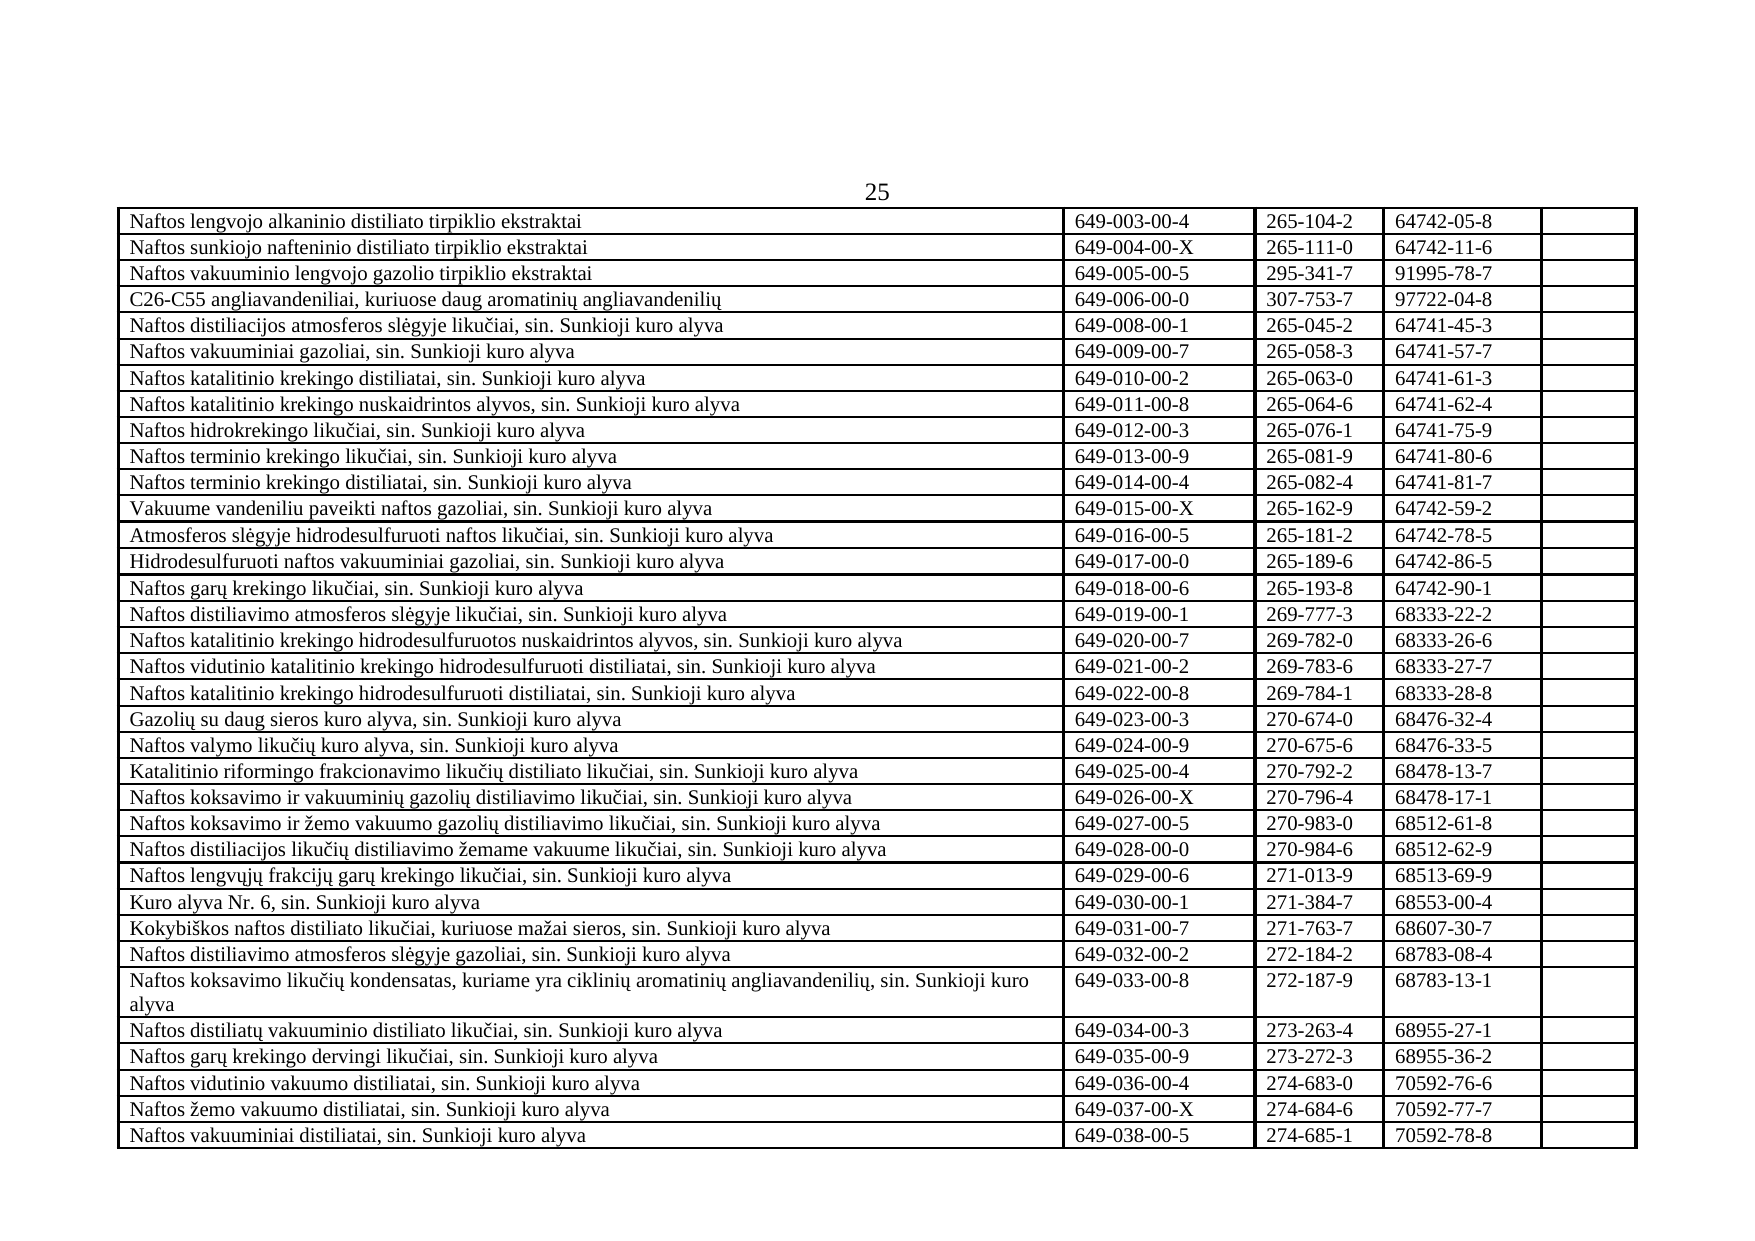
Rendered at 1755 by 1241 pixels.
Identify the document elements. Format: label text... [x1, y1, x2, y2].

table_cell [1543, 837, 1634, 861]
table_cell [1543, 313, 1634, 337]
table_cell 274-685-1 [1257, 1123, 1382, 1147]
table_cell Naftos terminio krekingo likučiai, sin. Sunkioji kuro alyva [120, 444, 1062, 468]
table_cell 270-984-6 [1257, 837, 1382, 861]
table_cell 269-782-0 [1257, 628, 1382, 652]
table_cell Naftos koksavimo likučių kondensatas, kuriame yra ciklinių aromatinių angliavandenilių, sin. Sunkioji kuro alyva [120, 968, 1062, 1016]
table_cell Gazolių su daug sieros kuro alyva, sin. Sunkioji kuro alyva [120, 707, 1062, 731]
table_cell Naftos žemo vakuumo distiliatai, sin. Sunkioji kuro alyva [120, 1097, 1062, 1121]
table_cell 649-038-00-5 [1065, 1123, 1253, 1147]
table_cell [1543, 444, 1634, 468]
table_cell 265-058-3 [1257, 340, 1382, 363]
table_cell 91995-78-7 [1385, 261, 1540, 285]
table_cell [1543, 811, 1634, 835]
table_cell Naftos garų krekingo likučiai, sin. Sunkioji kuro alyva [120, 576, 1062, 600]
table_cell 265-193-8 [1257, 576, 1382, 600]
table_cell [1543, 392, 1634, 416]
table_cell Naftos lengvojo alkaninio distiliato tirpiklio ekstraktai [120, 209, 1062, 233]
table_cell 271-384-7 [1257, 890, 1382, 914]
table_cell 64741-45-3 [1385, 313, 1540, 337]
table_cell 68476-32-4 [1385, 707, 1540, 731]
table_cell 265-189-6 [1257, 549, 1382, 573]
table_cell 649-026-00-X [1065, 785, 1253, 809]
table_cell 265-063-0 [1257, 366, 1382, 390]
table_cell 265-081-9 [1257, 444, 1382, 468]
table_cell 649-005-00-5 [1065, 261, 1253, 285]
table_cell 649-008-00-1 [1065, 313, 1253, 337]
table_cell 649-023-00-3 [1065, 707, 1253, 731]
table_cell Naftos katalitinio krekingo hidrodesulfuruoti distiliatai, sin. Sunkioji kuro alyva [120, 680, 1062, 704]
table_cell 64741-75-9 [1385, 418, 1540, 442]
table_cell [1543, 707, 1634, 731]
table_cell [1543, 733, 1634, 757]
table_cell [1543, 628, 1634, 652]
table_cell 273-263-4 [1257, 1018, 1382, 1042]
table_cell Katalitinio riformingo frakcionavimo likučių distiliato likučiai, sin. Sunkioji kuro alyva [120, 759, 1062, 783]
table_cell 265-064-6 [1257, 392, 1382, 416]
table_cell Naftos sunkiojo nafteninio distiliato tirpiklio ekstraktai [120, 235, 1062, 259]
table_cell 270-796-4 [1257, 785, 1382, 809]
table_cell 68955-36-2 [1385, 1044, 1540, 1068]
table_cell 269-784-1 [1257, 680, 1382, 704]
table_cell 270-674-0 [1257, 707, 1382, 731]
table_cell Hidrodesulfuruoti naftos vakuuminiai gazoliai, sin. Sunkioji kuro alyva [120, 549, 1062, 573]
table_cell Naftos valymo likučių kuro alyva, sin. Sunkioji kuro alyva [120, 733, 1062, 757]
table_cell [1543, 287, 1634, 311]
table_cell 64741-62-4 [1385, 392, 1540, 416]
table_cell [1543, 235, 1634, 259]
table_cell [1543, 785, 1634, 809]
table_cell 649-004-00-X [1065, 235, 1253, 259]
table_cell Naftos koksavimo ir vakuuminių gazolių distiliavimo likučiai, sin. Sunkioji kuro alyva [120, 785, 1062, 809]
table_cell 649-028-00-0 [1065, 837, 1253, 861]
table_cell 68478-17-1 [1385, 785, 1540, 809]
table_cell 64742-90-1 [1385, 576, 1540, 600]
table_cell [1543, 1097, 1634, 1121]
table_cell 68783-08-4 [1385, 942, 1540, 966]
table_cell 649-012-00-3 [1065, 418, 1253, 442]
table_cell 272-184-2 [1257, 942, 1382, 966]
table_cell 64742-59-2 [1385, 496, 1540, 520]
table_cell 68512-62-9 [1385, 837, 1540, 861]
table_cell 649-024-00-9 [1065, 733, 1253, 757]
table_cell 265-162-9 [1257, 496, 1382, 520]
table_cell [1543, 864, 1634, 887]
table_cell 270-983-0 [1257, 811, 1382, 835]
table_cell 649-014-00-4 [1065, 470, 1253, 494]
table_cell Vakuume vandeniliu paveikti naftos gazoliai, sin. Sunkioji kuro alyva [120, 496, 1062, 520]
table_cell 649-010-00-2 [1065, 366, 1253, 390]
table_cell Naftos vidutinio vakuumo distiliatai, sin. Sunkioji kuro alyva [120, 1071, 1062, 1094]
table_cell 649-022-00-8 [1065, 680, 1253, 704]
table_cell 68333-28-8 [1385, 680, 1540, 704]
table_cell 270-792-2 [1257, 759, 1382, 783]
table_cell 68512-61-8 [1385, 811, 1540, 835]
table_cell 68333-22-2 [1385, 602, 1540, 626]
table_cell [1543, 602, 1634, 626]
table_cell 649-037-00-X [1065, 1097, 1253, 1121]
table_cell [1543, 340, 1634, 363]
table_cell [1543, 261, 1634, 285]
table_cell [1543, 496, 1634, 520]
table_cell 64742-78-5 [1385, 523, 1540, 547]
table_cell 265-076-1 [1257, 418, 1382, 442]
table_cell 295-341-7 [1257, 261, 1382, 285]
table_cell Naftos distiliavimo atmosferos slėgyje likučiai, sin. Sunkioji kuro alyva [120, 602, 1062, 626]
table_cell 649-017-00-0 [1065, 549, 1253, 573]
table_cell [1543, 209, 1634, 233]
table_cell 64742-05-8 [1385, 209, 1540, 233]
table_cell Naftos katalitinio krekingo hidrodesulfuruotos nuskaidrintos alyvos, sin. Sunkioji kuro alyva [120, 628, 1062, 652]
table_cell 64741-81-7 [1385, 470, 1540, 494]
table_cell [1543, 1018, 1634, 1042]
table_cell C26-C55 angliavandeniliai, kuriuose daug aromatinių angliavandenilių [120, 287, 1062, 311]
table_cell 274-684-6 [1257, 1097, 1382, 1121]
table_cell 70592-76-6 [1385, 1071, 1540, 1094]
table_cell [1543, 470, 1634, 494]
table_cell 649-035-00-9 [1065, 1044, 1253, 1068]
table_cell 649-011-00-8 [1065, 392, 1253, 416]
table_cell 64742-86-5 [1385, 549, 1540, 573]
table_cell 649-027-00-5 [1065, 811, 1253, 835]
table_cell 649-009-00-7 [1065, 340, 1253, 363]
table_cell [1543, 418, 1634, 442]
table_cell 649-025-00-4 [1065, 759, 1253, 783]
table_cell Naftos koksavimo ir žemo vakuumo gazolių distiliavimo likučiai, sin. Sunkioji kuro alyva [120, 811, 1062, 835]
table_cell [1543, 576, 1634, 600]
table_cell [1543, 523, 1634, 547]
table_cell 649-031-00-7 [1065, 916, 1253, 940]
table_cell 270-675-6 [1257, 733, 1382, 757]
table_cell 68333-26-6 [1385, 628, 1540, 652]
table_cell 265-045-2 [1257, 313, 1382, 337]
table_cell Naftos vidutinio katalitinio krekingo hidrodesulfuruoti distiliatai, sin. Sunkioji kuro alyva [120, 654, 1062, 678]
table_cell 64741-61-3 [1385, 366, 1540, 390]
table_cell 649-021-00-2 [1065, 654, 1253, 678]
table_cell Naftos lengvųjų frakcijų garų krekingo likučiai, sin. Sunkioji kuro alyva [120, 864, 1062, 887]
table_cell 307-753-7 [1257, 287, 1382, 311]
table_cell 269-777-3 [1257, 602, 1382, 626]
table_cell 68333-27-7 [1385, 654, 1540, 678]
table_cell 649-034-00-3 [1065, 1018, 1253, 1042]
table_cell [1543, 916, 1634, 940]
table_cell Atmosferos slėgyje hidrodesulfuruoti naftos likučiai, sin. Sunkioji kuro alyva [120, 523, 1062, 547]
table_cell 272-187-9 [1257, 968, 1382, 1016]
table_cell 649-015-00-X [1065, 496, 1253, 520]
table_cell Naftos katalitinio krekingo nuskaidrintos alyvos, sin. Sunkioji kuro alyva [120, 392, 1062, 416]
table_cell Naftos vakuuminio lengvojo gazolio tirpiklio ekstraktai [120, 261, 1062, 285]
table_cell Kokybiškos naftos distiliato likučiai, kuriuose mažai sieros, sin. Sunkioji kuro alyva [120, 916, 1062, 940]
table_cell [1543, 680, 1634, 704]
table_cell Naftos vakuuminiai gazoliai, sin. Sunkioji kuro alyva [120, 340, 1062, 363]
table_cell 649-032-00-2 [1065, 942, 1253, 966]
table_cell 649-033-00-8 [1065, 968, 1253, 1016]
table_cell 649-029-00-6 [1065, 864, 1253, 887]
table_cell 68476-33-5 [1385, 733, 1540, 757]
table_cell [1543, 890, 1634, 914]
table_cell Naftos distiliatų vakuuminio distiliato likučiai, sin. Sunkioji kuro alyva [120, 1018, 1062, 1042]
table_cell 649-020-00-7 [1065, 628, 1253, 652]
table_cell 64742-11-6 [1385, 235, 1540, 259]
table_cell 265-082-4 [1257, 470, 1382, 494]
table_cell 649-006-00-0 [1065, 287, 1253, 311]
table_cell Naftos vakuuminiai distiliatai, sin. Sunkioji kuro alyva [120, 1123, 1062, 1147]
table_cell 649-036-00-4 [1065, 1071, 1253, 1094]
table_cell 271-013-9 [1257, 864, 1382, 887]
table_cell [1543, 942, 1634, 966]
table_cell 649-030-00-1 [1065, 890, 1253, 914]
table_cell Naftos distiliacijos atmosferos slėgyje likučiai, sin. Sunkioji kuro alyva [120, 313, 1062, 337]
table_cell Naftos terminio krekingo distiliatai, sin. Sunkioji kuro alyva [120, 470, 1062, 494]
table_cell 649-018-00-6 [1065, 576, 1253, 600]
table_cell 68478-13-7 [1385, 759, 1540, 783]
table_cell 68783-13-1 [1385, 968, 1540, 1016]
table_cell [1543, 654, 1634, 678]
table_cell 64741-57-7 [1385, 340, 1540, 363]
table_cell 265-104-2 [1257, 209, 1382, 233]
table_cell 273-272-3 [1257, 1044, 1382, 1068]
table_cell Naftos hidrokrekingo likučiai, sin. Sunkioji kuro alyva [120, 418, 1062, 442]
table_cell 68513-69-9 [1385, 864, 1540, 887]
table_cell 70592-78-8 [1385, 1123, 1540, 1147]
table_cell 274-683-0 [1257, 1071, 1382, 1094]
table_cell 68955-27-1 [1385, 1018, 1540, 1042]
table_cell [1543, 1123, 1634, 1147]
table_cell Naftos distiliacijos likučių distiliavimo žemame vakuume likučiai, sin. Sunkioji kuro alyva [120, 837, 1062, 861]
table_cell Naftos garų krekingo dervingi likučiai, sin. Sunkioji kuro alyva [120, 1044, 1062, 1068]
table_cell 265-111-0 [1257, 235, 1382, 259]
table_cell 265-181-2 [1257, 523, 1382, 547]
table_cell 271-763-7 [1257, 916, 1382, 940]
table_cell 68553-00-4 [1385, 890, 1540, 914]
table_cell [1543, 1044, 1634, 1068]
table_cell Naftos katalitinio krekingo distiliatai, sin. Sunkioji kuro alyva [120, 366, 1062, 390]
table_cell 64741-80-6 [1385, 444, 1540, 468]
table_cell 97722-04-8 [1385, 287, 1540, 311]
table_cell 649-019-00-1 [1065, 602, 1253, 626]
table_cell 649-003-00-4 [1065, 209, 1253, 233]
table_cell 70592-77-7 [1385, 1097, 1540, 1121]
table_cell 649-013-00-9 [1065, 444, 1253, 468]
table_cell Naftos distiliavimo atmosferos slėgyje gazoliai, sin. Sunkioji kuro alyva [120, 942, 1062, 966]
table_cell [1543, 968, 1634, 1016]
table_cell 649-016-00-5 [1065, 523, 1253, 547]
table_cell [1543, 759, 1634, 783]
table_cell [1543, 366, 1634, 390]
table_cell [1543, 549, 1634, 573]
table_cell [1543, 1071, 1634, 1094]
table_cell 269-783-6 [1257, 654, 1382, 678]
table_cell Kuro alyva Nr. 6, sin. Sunkioji kuro alyva [120, 890, 1062, 914]
table_cell 68607-30-7 [1385, 916, 1540, 940]
